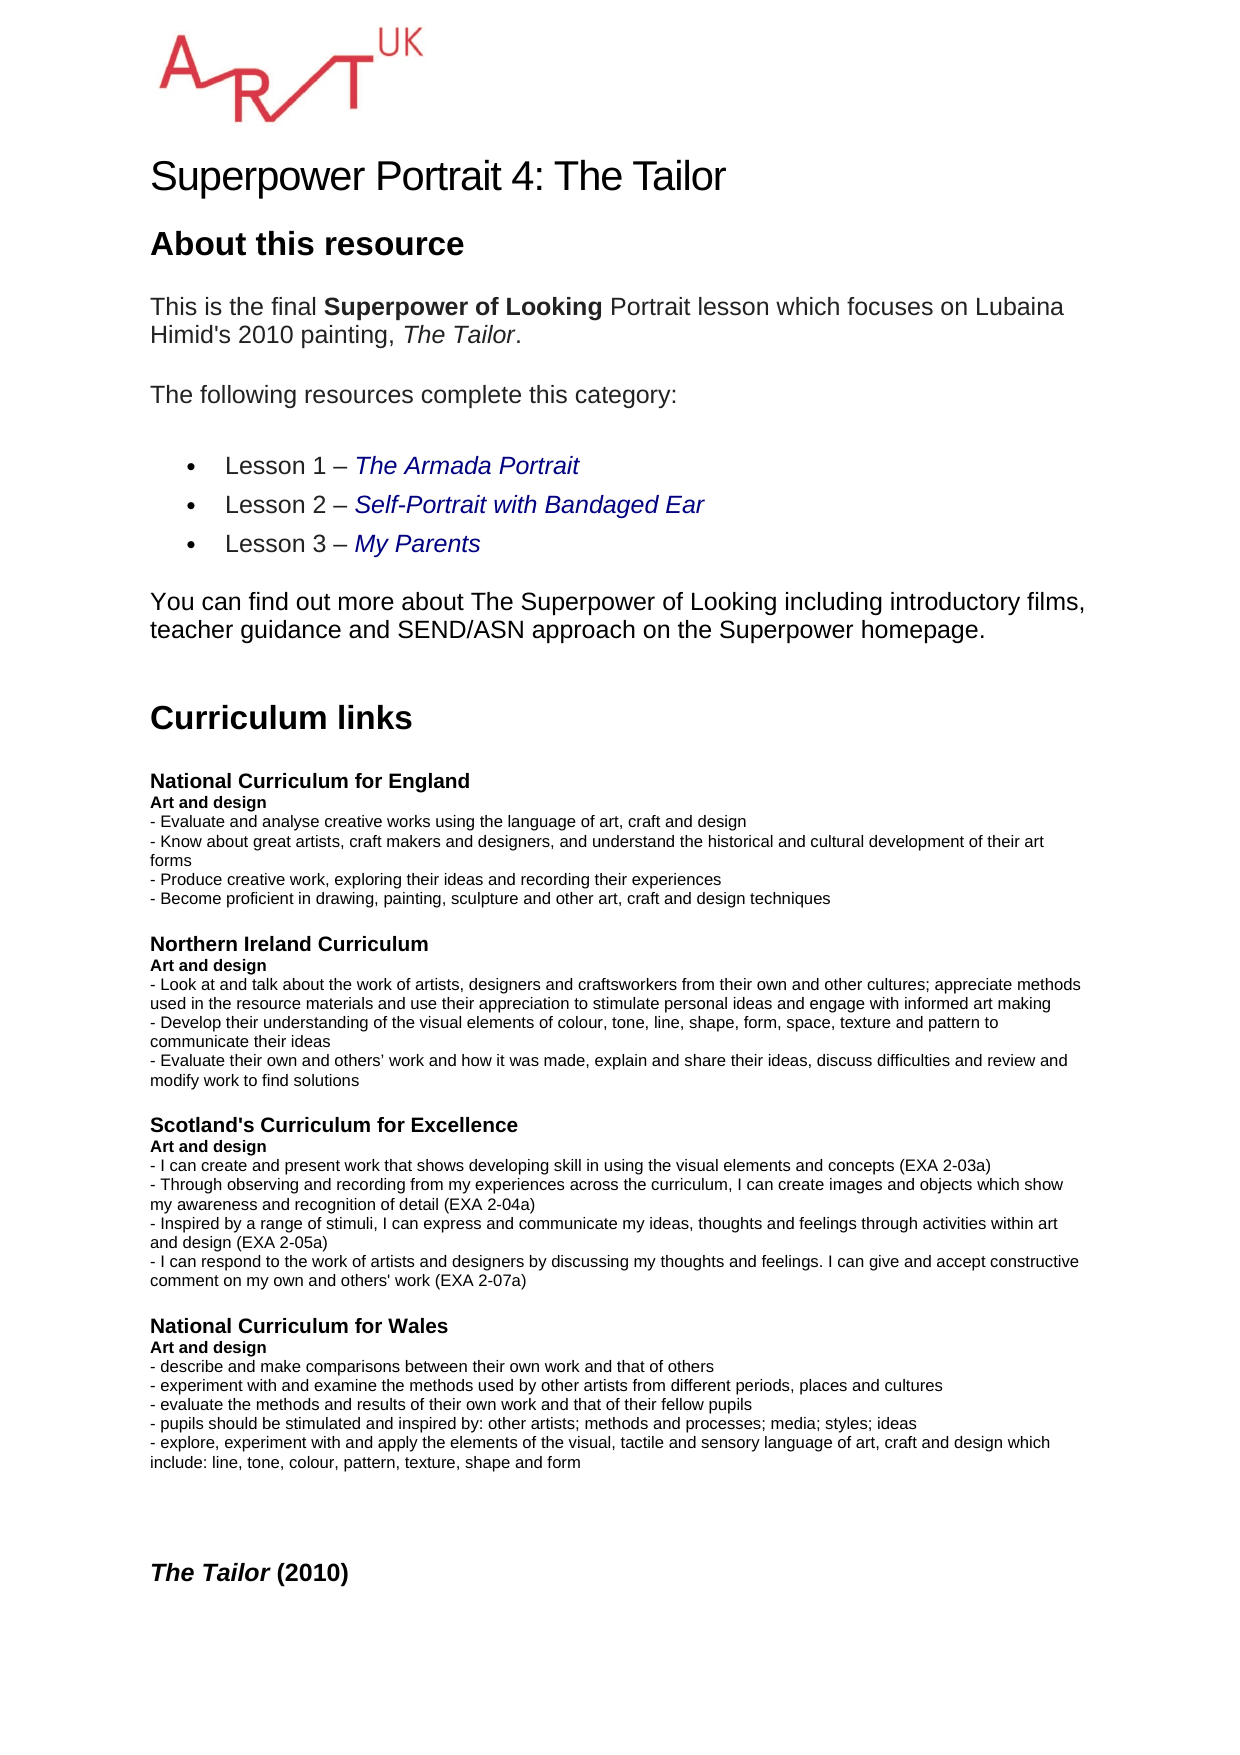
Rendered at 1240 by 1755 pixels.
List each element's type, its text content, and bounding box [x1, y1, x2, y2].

text The following resources complete this category: [150, 380, 1089, 409]
text - Evaluate their own and others’ work and how it was made, explain and share their ideas, discuss difficulties and review and modify work to find solutions [150, 1051, 1089, 1089]
text - Know about great artists, craft makers and designers, and understand the historical and cultural development of their art forms [150, 831, 1089, 870]
subtitle National Curriculum for England [150, 769, 1089, 793]
text Art and design [150, 1337, 1089, 1357]
text Art and design [150, 1137, 1089, 1156]
subtitle Superpower Portrait 4: The Tailor [150, 151, 1089, 199]
text - pupils should be stimulated and inspired by: other artists; methods and processes; media; styles; ideas [150, 1414, 1089, 1433]
subtitle Curriculum links [150, 698, 1089, 736]
text - Look at and talk about the work of artists, designers and craftsworkers from their own and other cultures; appreciate methods used in the resource materials and use their appreciation to stimulate personal ideas and engage with informed art making [150, 974, 1089, 1013]
text - I can create and present work that shows developing skill in using the visual elements and concepts (EXA 2-03a) [150, 1156, 1089, 1175]
text This is the final Superpower of Looking Portrait lesson which focuses on Lubaina Himid's 2010 painting, The Tailor. [150, 291, 1089, 349]
text Art and design [150, 955, 1089, 974]
subtitle National Curriculum for Wales [150, 1313, 1089, 1337]
list Lesson 1 – The Armada Portrait [187, 451, 1089, 479]
text - Develop their understanding of the visual elements of colour, tone, line, shape, form, space, texture and pattern to communicate their ideas [150, 1013, 1089, 1051]
text - describe and make comparisons between their own work and that of others [150, 1357, 1089, 1376]
text - Produce creative work, exploring their ideas and recording their experiences [150, 870, 1089, 889]
subtitle Scotland's Curriculum for Excellence [150, 1113, 1089, 1137]
text The Tailor (2010) [150, 1558, 1089, 1587]
text - Become proficient in drawing, painting, sculpture and other art, craft and design techniques [150, 889, 1089, 908]
text - Inspired by a range of stimuli, I can express and communicate my ideas, thoughts and feelings through activities within art and design (EXA 2-05a) [150, 1213, 1089, 1252]
text - evaluate the methods and results of their own work and that of their fellow pupils [150, 1395, 1089, 1414]
text - experiment with and examine the methods used by other artists from different periods, places and cultures [150, 1376, 1089, 1395]
subtitle Northern Ireland Curriculum [150, 931, 1089, 955]
list Lesson 2 – Self-Portrait with Bandaged Ear [187, 490, 1089, 518]
text You can find out more about The Superpower of Looking including introductory films, teacher guidance and SEND/ASN approach on the Superpower homepage. [150, 586, 1089, 644]
text - Evaluate and analyse creative works using the language of art, craft and design [150, 812, 1089, 831]
text - I can respond to the work of artists and designers by discussing my thoughts and feelings. I can give and accept constructive comment on my own and others' work (EXA 2-07a) [150, 1252, 1089, 1290]
text - explore, experiment with and apply the elements of the visual, tactile and sensory language of art, craft and design which include: line, tone, colour, pattern, texture, shape and form [150, 1433, 1089, 1472]
text Art and design [150, 793, 1089, 812]
list Lesson 3 – My Parents [187, 529, 1089, 558]
subtitle About this resource [150, 224, 1089, 263]
text - Through observing and recording from my experiences across the curriculum, I can create images and objects which show my awareness and recognition of detail (EXA 2-04a) [150, 1175, 1089, 1213]
